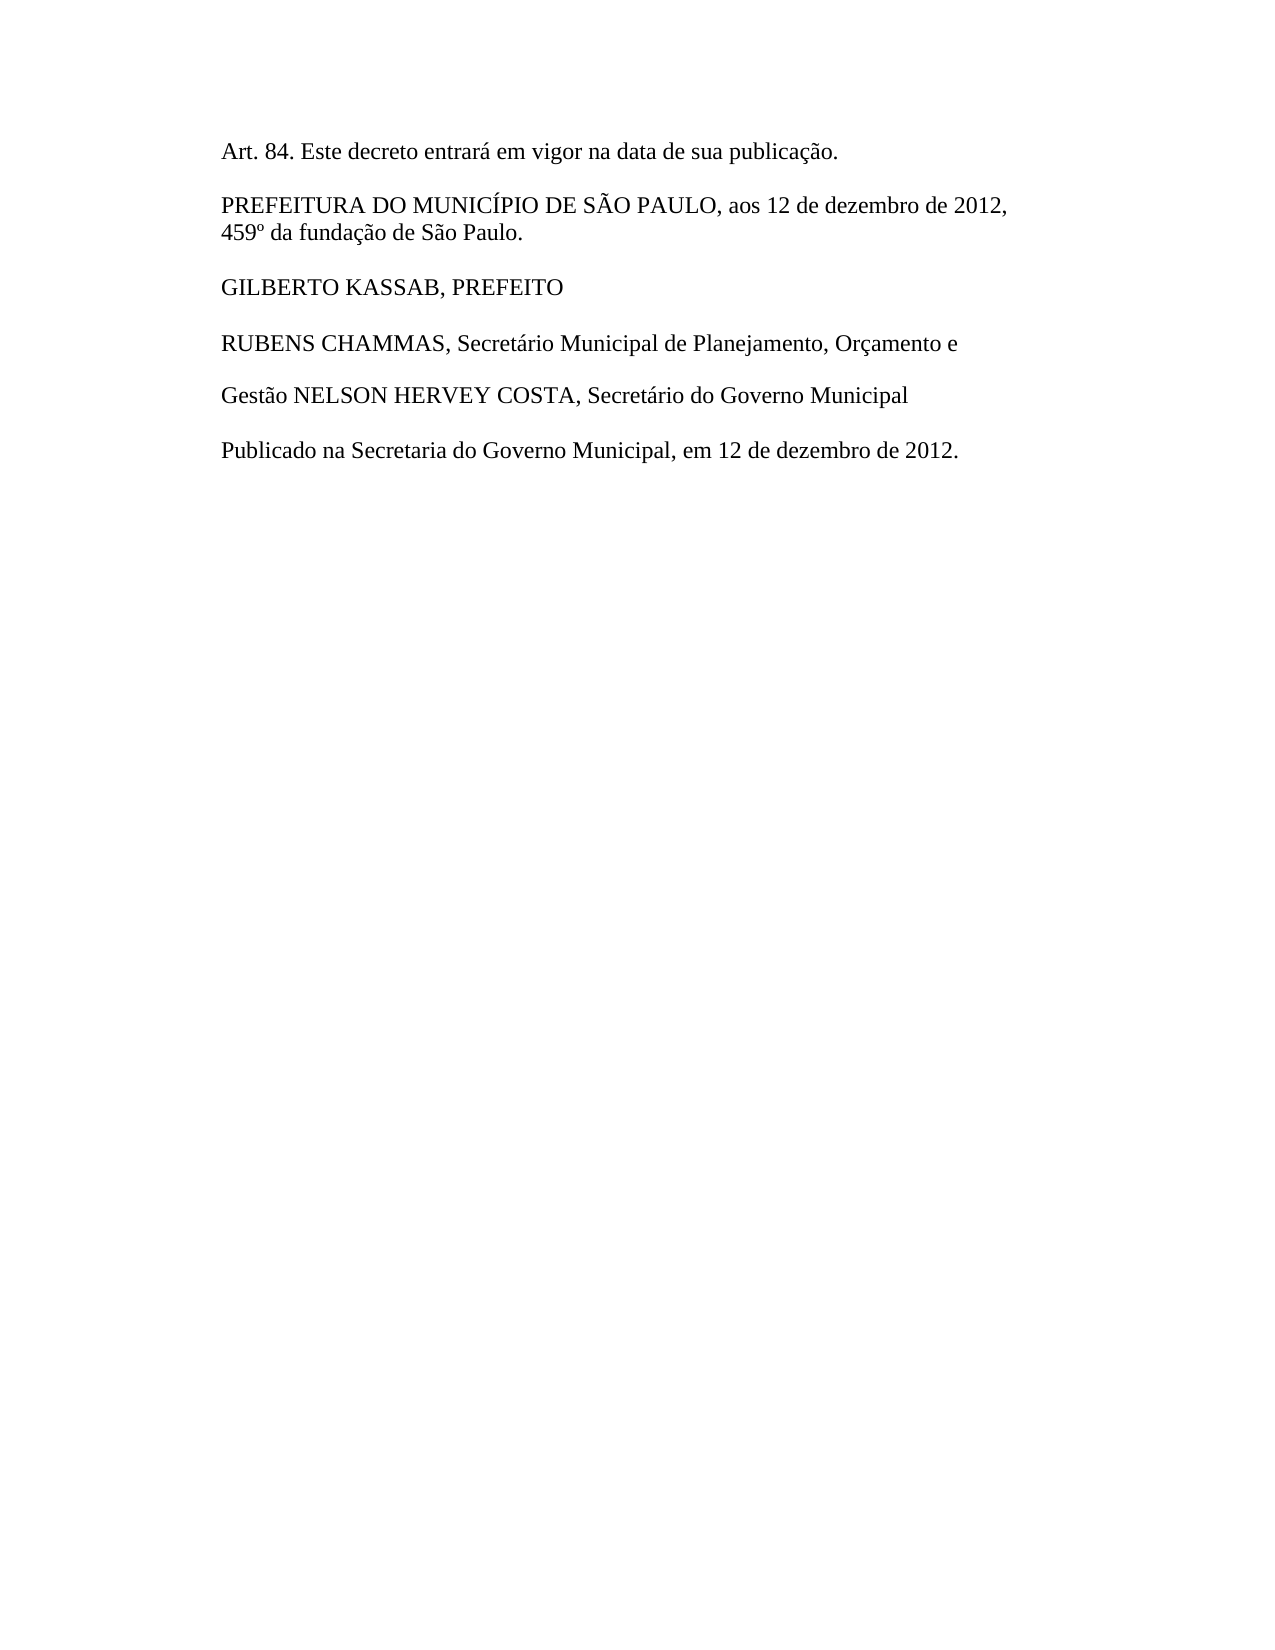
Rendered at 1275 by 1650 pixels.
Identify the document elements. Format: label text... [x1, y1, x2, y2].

text RUBENS CHAMMAS, Secretário Municipal de Planejamento, Orçamento e Gestão NELSON HERVEY COSTA, Secretário do Governo Municipal [221, 329, 1017, 409]
text GILBERTO KASSAB, PREFEITO [221, 273, 1125, 300]
text Art. 84. Este decreto entrará em vigor na data de sua publicação. [221, 137, 1125, 164]
text Publicado na Secretaria do Governo Municipal, em 12 de dezembro de 2012. [221, 436, 1125, 463]
text PREFEITURA DO MUNICÍPIO DE SÃO PAULO, aos 12 de dezembro de 2012, 459º da fundação de São Paulo. [221, 193, 1042, 245]
